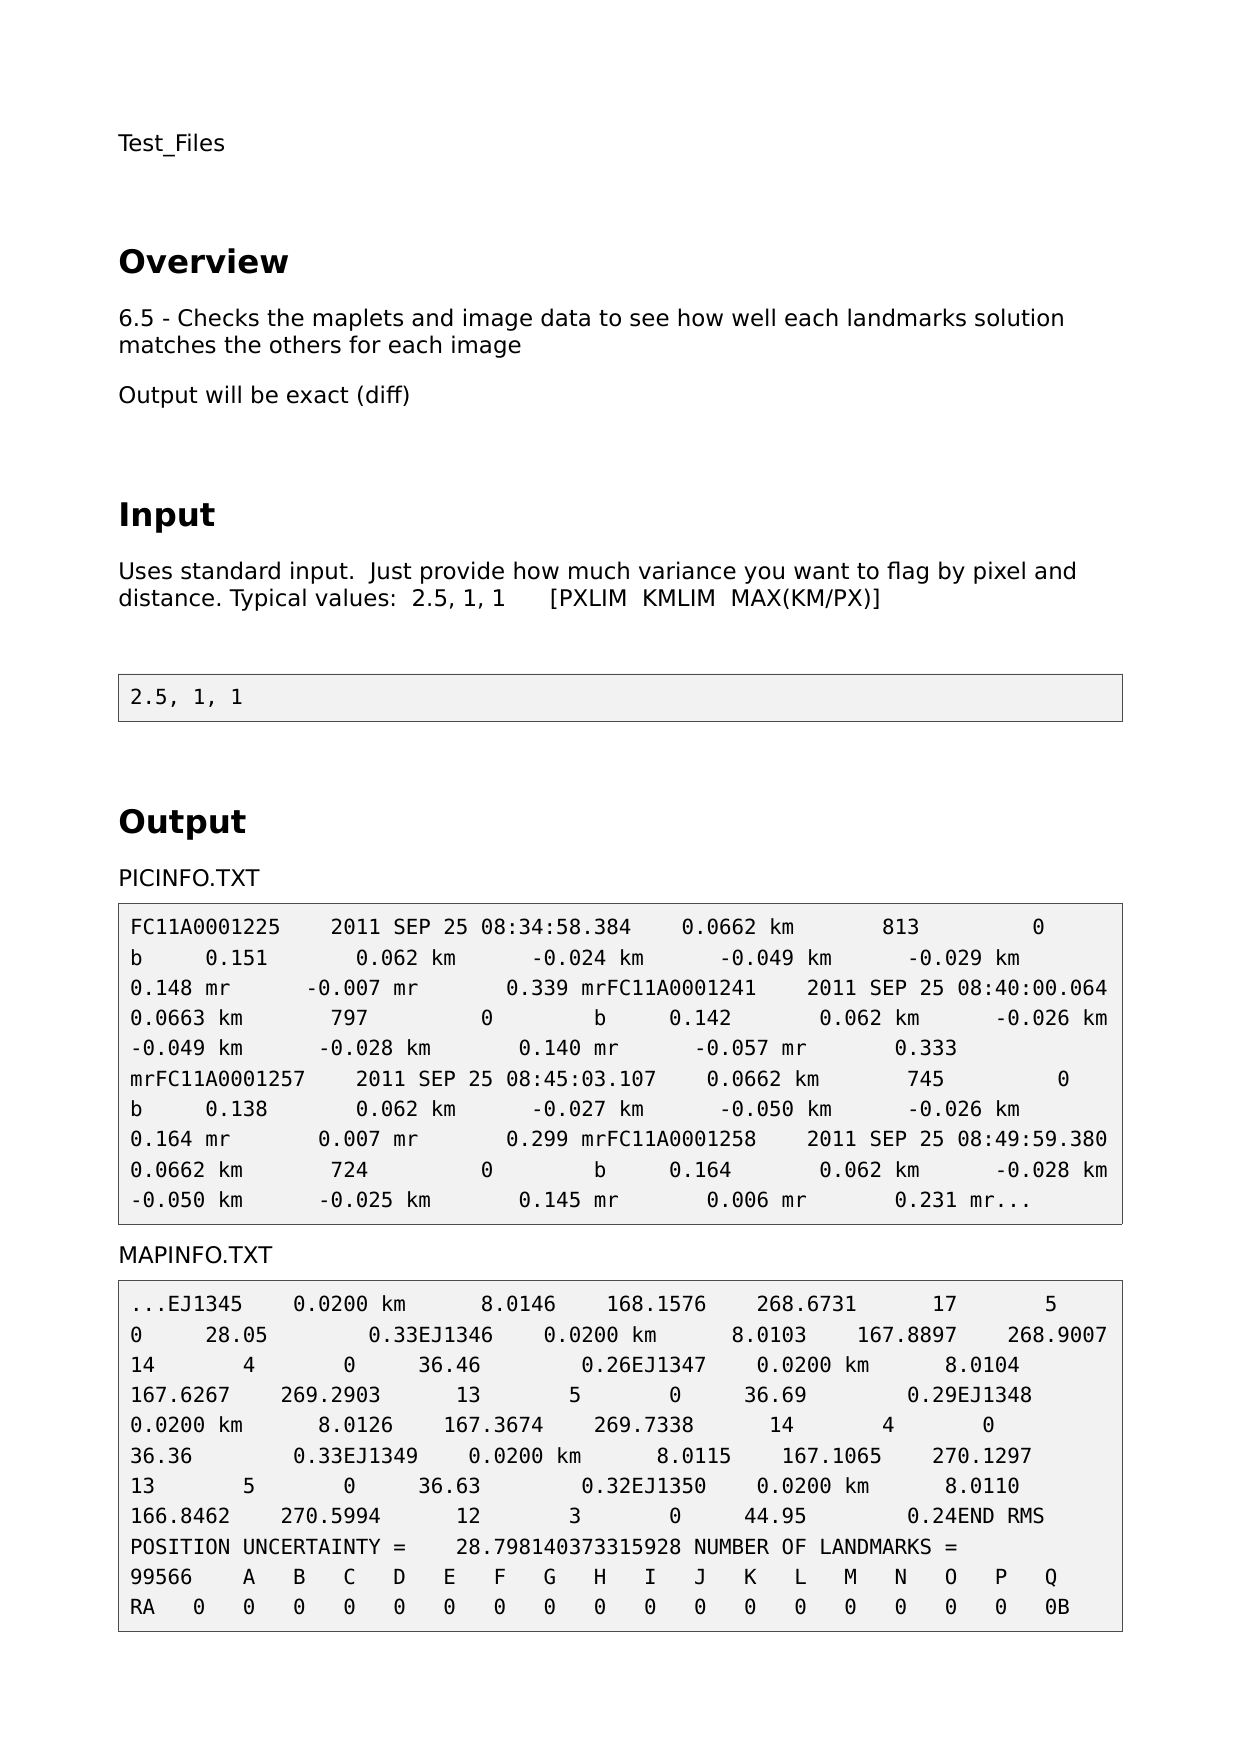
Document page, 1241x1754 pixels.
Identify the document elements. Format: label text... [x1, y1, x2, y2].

text 6.5 - Checks the maplets and image data to see how well each landmarks solution matches the others for each image [118, 306, 1122, 359]
subtitle Overview [118, 243, 1122, 281]
text Output will be exact (diff) [118, 382, 1122, 409]
text ...EJ1345 0.0200 km 8.0146 168.1576 268.6731 17 5 0 28.05 0.33EJ1346 0.0200 km 8.0103 167.8897 268.9007 14 4 0 36.46 0.26EJ1347 0.0200 km 8.0104 167.6267 269.2903 13 5 0 36.69 0.29EJ1348 0.0200 km 8.0126 167.3674 269.7338 14 4 0 36.36 0.33EJ1349 0.0200 km 8.0115 167.1065 270.1297 13 5 0 36.63 0.32EJ1350 0.0200 km 8.0110 166.8462 270.5994 12 3 0 44.95 0.24END RMS POSITION UNCERTAINTY = 28.798140373315928 NUMBER OF LANDMARKS = 99566 A B C D E F G H I J K L M N O P Q RA 0 0 0 0 0 0 0 0 0 0 0 0 0 0 0 0 0 0B [119, 1281, 1122, 1631]
text Uses standard input. Just provide how much variance you want to flag by pixel and distance. Typical values: 2.5, 1, 1 [PXLIM KMLIM MAX(KM/PX)] [118, 558, 1122, 612]
text MAPINFO.TXT [118, 1242, 1122, 1269]
text PICINFO.TXT [118, 865, 1122, 892]
subtitle Input [118, 496, 1122, 534]
subtitle Output [118, 803, 1122, 841]
text FC11A0001225 2011 SEP 25 08:34:58.384 0.0662 km 813 0 b 0.151 0.062 km -0.024 km -0.049 km -0.029 km 0.148 mr -0.007 mr 0.339 mrFC11A0001241 2011 SEP 25 08:40:00.064 0.0663 km 797 0 b 0.142 0.062 km -0.026 km -0.049 km -0.028 km 0.140 mr -0.057 mr 0.333 mrFC11A0001257 2011 SEP 25 08:45:03.107 0.0662 km 745 0 b 0.138 0.062 km -0.027 km -0.050 km -0.026 km 0.164 mr 0.007 mr 0.299 mrFC11A0001258 2011 SEP 25 08:49:59.380 0.0662 km 724 0 b 0.164 0.062 km -0.028 km -0.050 km -0.025 km 0.145 mr 0.006 mr 0.231 mr... [119, 904, 1122, 1224]
text Test_Files [118, 130, 1122, 157]
text 2.5, 1, 1 [119, 675, 1122, 721]
